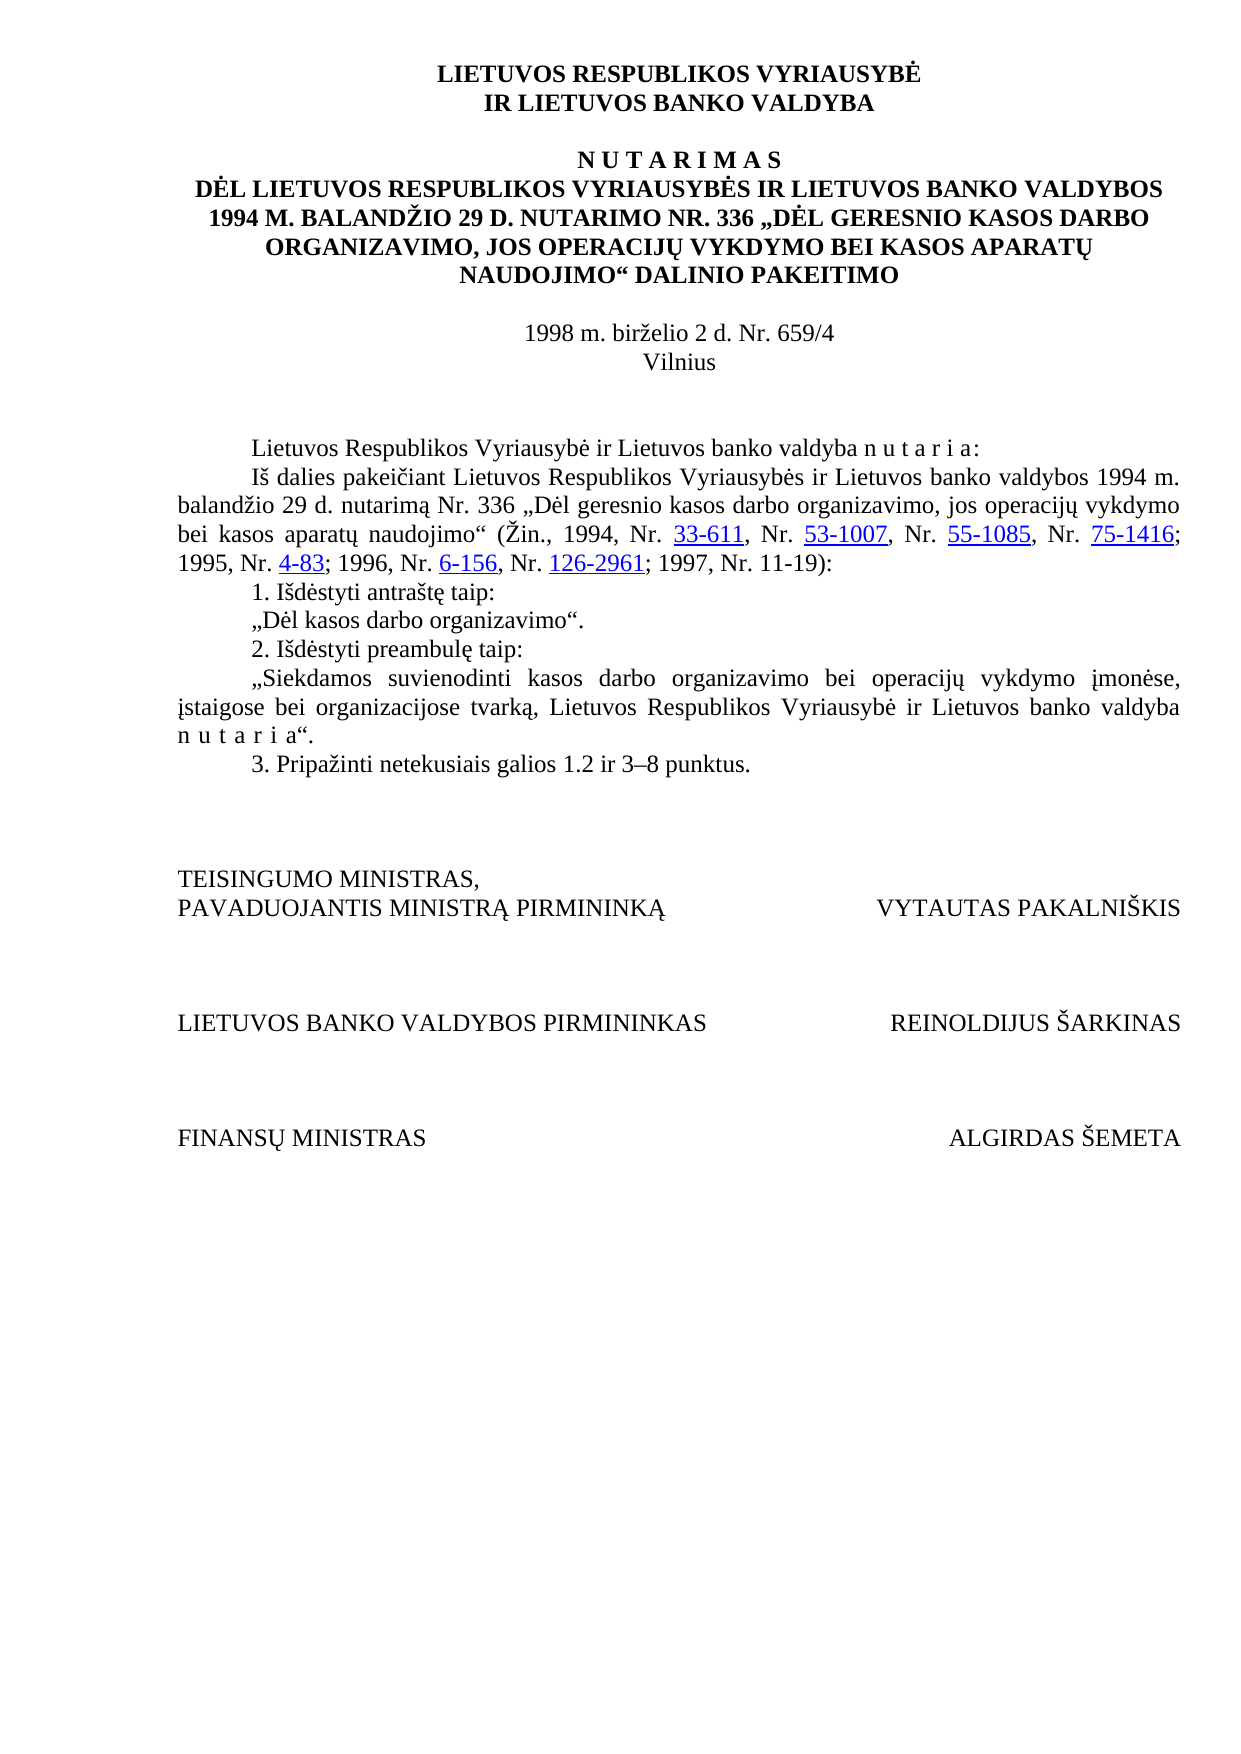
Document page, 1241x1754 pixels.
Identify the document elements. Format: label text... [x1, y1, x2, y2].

text LIETUVOS RESPUBLIKOS VYRIAUSYBĖ [177, 59, 1181, 88]
text Teisingumo ministras, [177, 864, 1181, 893]
text „Dėl kasos darbo organizavimo“. [177, 605, 1181, 634]
text DĖL LIETUVOS RESPUBLIKOS VYRIAUSYBĖS IR LIETUVOS BANKO VALDYBOS 1994 M. BALANDŽIO 29 D. NUTARIMO NR. 336 „DĖL GERESNIO KASOS DARBO ORGANIZAVIMO, JOS OPERACIJŲ VYKDYMO BEI KASOS APARATŲ NAUDOJIMO“ DALINIO PAKEITIMO [177, 174, 1181, 289]
text „Siekdamos suvienodinti kasos darbo organizavimo bei operacijų vykdymo įmonėse, įstaigose bei organizacijose tvarką, Lietuvos Respublikos Vyriausybė ir Lietuvos banko valdyba nutaria“. [177, 663, 1181, 749]
text 1998 m. birželio 2 d. Nr. 659/4 [177, 318, 1181, 347]
text Iš dalies pakeičiant Lietuvos Respublikos Vyriausybės ir Lietuvos banko valdybos 1994 m. balandžio 29 d. nutarimą Nr. 336 „Dėl geresnio kasos darbo organizavimo, jos operacijų vykdymo bei kasos aparatų naudojimo“ (Žin., 1994, Nr. 33-611, Nr. 53-1007, Nr. 55-1085, Nr. 75-1416; 1995, Nr. 4-83; 1996, Nr. 6-156, Nr. 126-2961; 1997, Nr. 11-19): [177, 462, 1181, 577]
text pavaduojantis Ministrą Pirmininką Vytautas Pakalniškis [177, 893, 1181, 922]
text 1. Išdėstyti antraštę taip: [177, 577, 1181, 605]
text 3. Pripažinti netekusiais galios 1.2 ir 3–8 punktus. [177, 749, 1181, 778]
text Lietuvos banko valdybos pirmininkas Reinoldijus Šarkinas [177, 1008, 1181, 1037]
text Vilnius [177, 347, 1181, 375]
text Finansų ministras Algirdas Šemeta [177, 1123, 1181, 1152]
text N U T A R I M A S [177, 145, 1181, 174]
text 2. Išdėstyti preambulę taip: [177, 634, 1181, 663]
text Lietuvos Respublikos Vyriausybė ir Lietuvos banko valdyba nutaria: [177, 433, 1181, 462]
text IR LIETUVOS BANKO VALDYBA [177, 88, 1181, 117]
